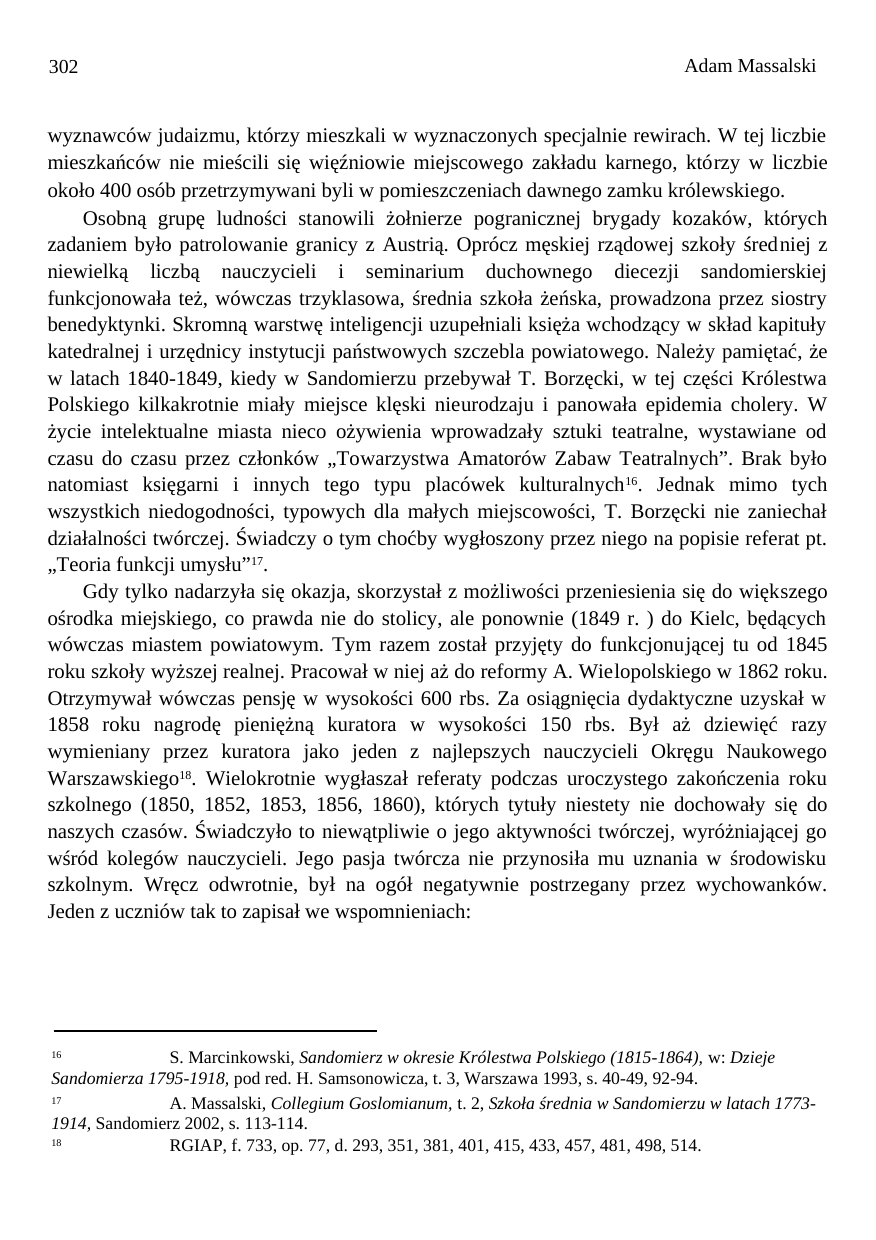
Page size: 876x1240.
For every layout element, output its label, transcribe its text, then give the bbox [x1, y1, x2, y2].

text 16 S. Marcinkowski, Sandomierz w okresie Królestwa Polskiego (1815-1864), w: Dzieje Sandomierza 1795-1918, pod red. H. Samsonowicza, t. 3, Warszawa 1993, s. 40-49, 92-94. [51, 1047, 828, 1088]
text 17 A. Massalski, Collegium Goslomianum, t. 2, Szkoła średnia w Sandomierzu w latach 1773-1914, San­domierz 2002, s. 113-114. [51, 1093, 828, 1131]
text 18 RGIAP, f. 733, op. 77, d. 293, 351, 381, 401, 415, 433, 457, 481, 498, 514. [51, 1135, 828, 1156]
text Osobną grupę ludności stanowili żołnierze pogranicznej brygady kozaków, których zadaniem było patrolowanie granicy z Austrią. Oprócz męskiej rządowej szkoły śred­niej z niewielką liczbą nauczycieli i seminarium duchownego diecezji sandomierskiej funkcjonowała też, wówczas trzyklasowa, średnia szkoła żeńska, prowadzona przez siostry benedyktynki. Skromną warstwę inteligencji uzupełniali księża wchodzący w skład kapituły katedralnej i urzędnicy instytucji państwowych szczebla powiato­wego. Należy pamiętać, że w latach 1840-1849, kiedy w Sandomierzu przebywał T. Borzęcki, w tej części Królestwa Polskiego kilkakrotnie miały miejsce klęski nie­urodzaju i panowała epidemia cholery. W życie intelektualne miasta nieco ożywienia wprowadzały sztuki teatralne, wystawiane od czasu do czasu przez członków „To­warzystwa Amatorów Zabaw Teatralnych”. Brak było natomiast księgarni i innych tego typu placówek kulturalnych16. Jednak mimo tych wszystkich niedogodności, typowych dla małych miejscowości, T. Borzęcki nie zaniechał działalności twórczej. Świadczy o tym choćby wygłoszony przez niego na popisie referat pt. „Teoria funkcji umysłu”17. [47, 206, 828, 576]
text 302 [49, 55, 83, 77]
text Adam Massalski [684, 54, 823, 76]
text Gdy tylko nadarzyła się okazja, skorzystał z możliwości przeniesienia się do więk­szego ośrodka miejskiego, co prawda nie do stolicy, ale ponownie (1849 r. ) do Kielc, będących wówczas miastem powiatowym. Tym razem został przyjęty do funkcjonu­jącej tu od 1845 roku szkoły wyższej realnej. Pracował w niej aż do reformy A. Wie­lopolskiego w 1862 roku. Otrzymywał wówczas pensję w wysokości 600 rbs. Za osiągnięcia dydaktyczne uzyskał w 1858 roku nagrodę pieniężną kuratora w wysoko­ści 150 rbs. Był aż dziewięć razy wymieniany przez kuratora jako jeden z najlepszych nauczycieli Okręgu Naukowego Warszawskiego18. Wielokrotnie wygłaszał referaty podczas uroczystego zakończenia roku szkolnego (1850, 1852, 1853, 1856, 1860), któ­rych tytuły niestety nie dochowały się do naszych czasów. Świadczyło to niewątpliwie o jego aktywności twórczej, wyróżniającej go wśród kolegów nauczycieli. Jego pasja twórcza nie przynosiła mu uznania w środowisku szkolnym. Wręcz odwrotnie, był na ogół negatywnie postrzegany przez wychowanków. Jeden z uczniów tak to zapisał we wspomnieniach: [47, 579, 828, 923]
text wyznawców judaizmu, którzy mieszkali w wyznaczonych specjalnie rewirach. W tej liczbie mieszkańców nie mieścili się więźniowie miejscowego zakładu karnego, któ­rzy w liczbie około 400 osób przetrzymywani byli w pomieszczeniach dawnego zamku królewskiego. [47, 123, 828, 202]
